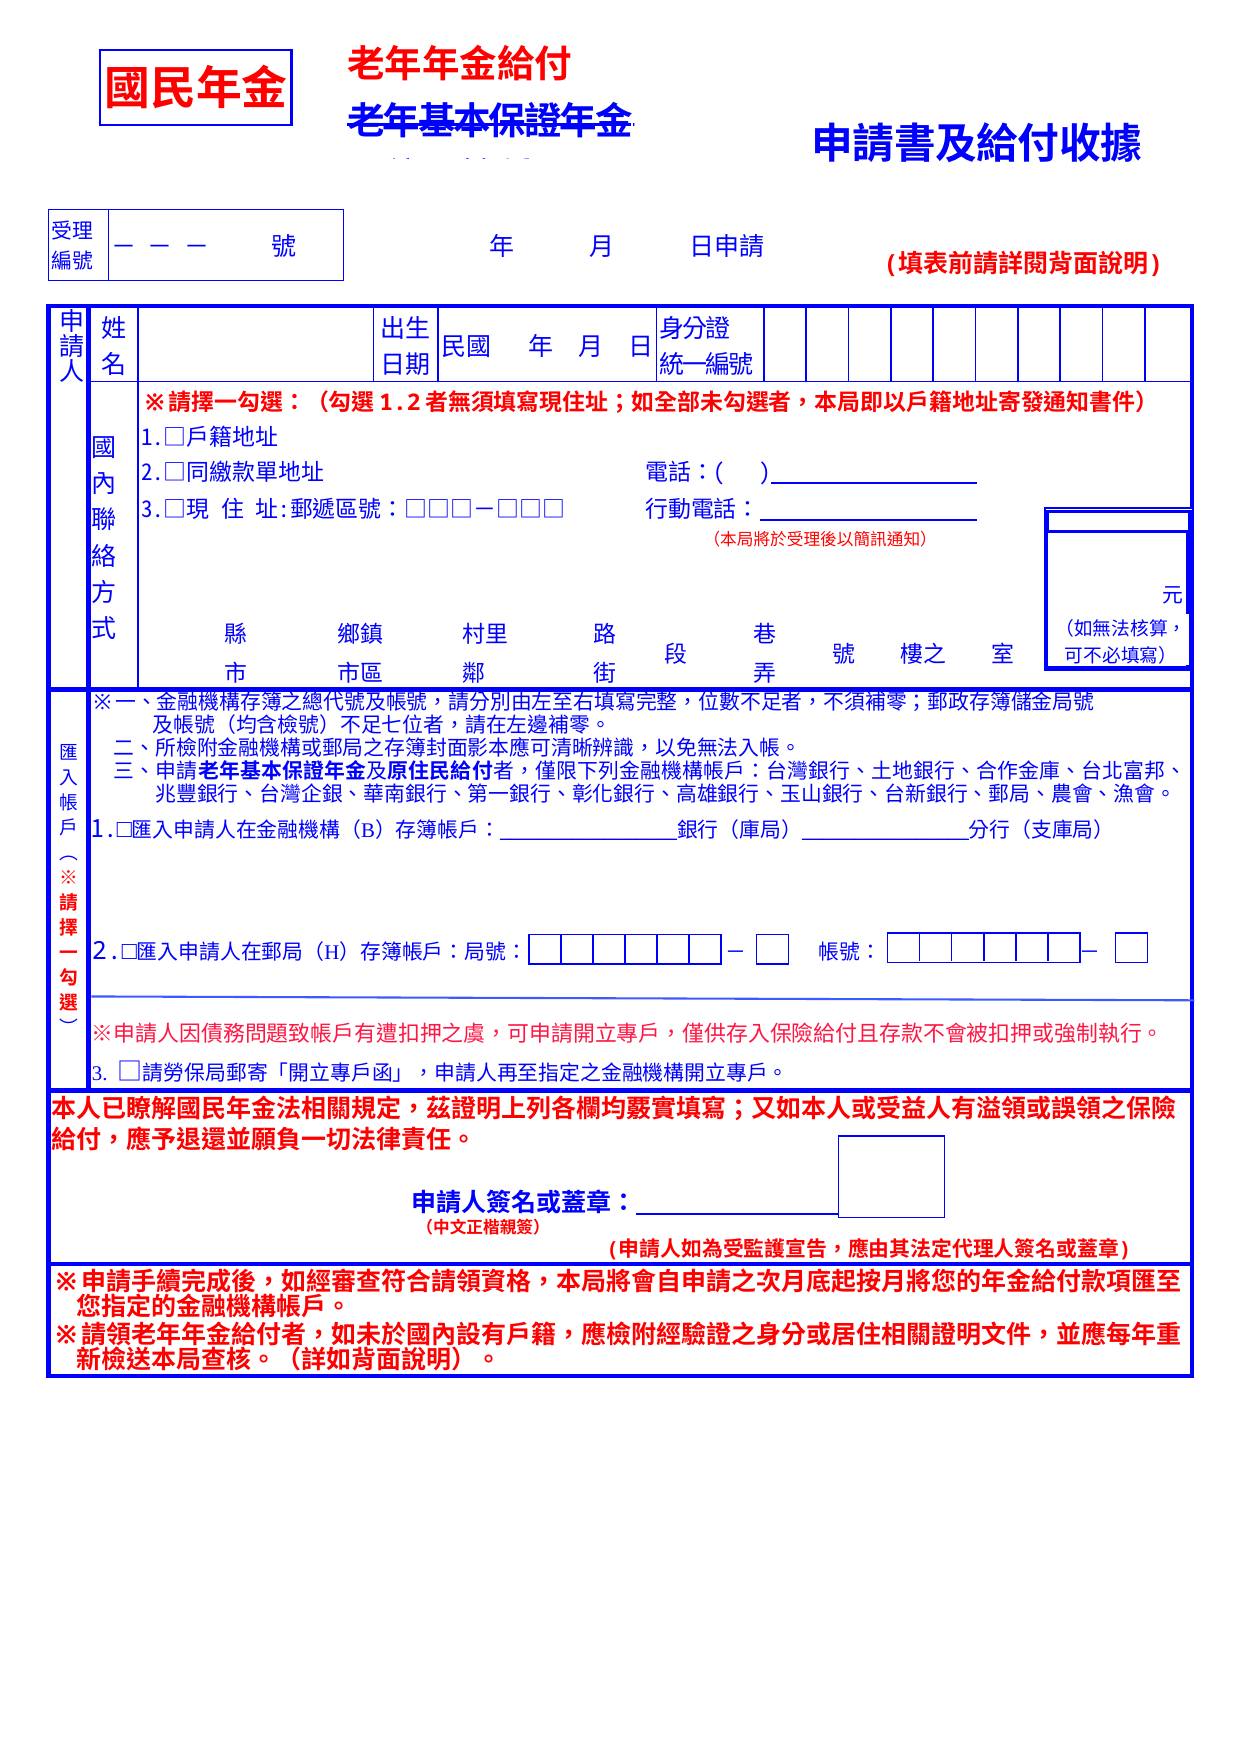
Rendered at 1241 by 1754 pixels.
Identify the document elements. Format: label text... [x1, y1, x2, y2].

table_header 號 [788, 610, 866, 687]
table_header 受理 編號 [49, 210, 108, 280]
table_cell [1103, 308, 1144, 381]
table_cell [807, 308, 848, 381]
table_cell [1061, 308, 1102, 381]
table_header 路 [519, 610, 627, 648]
table_cell 鄰 [394, 648, 519, 687]
table_header (填表前請詳閱背面說明) [846, 209, 1181, 280]
table_cell 街 [519, 648, 627, 687]
table_header 室 [957, 610, 1025, 687]
table_header 段 [627, 610, 698, 687]
table_cell 匯入帳戶︵※請擇一勾選︶ [51, 692, 86, 1088]
table_cell 國內聯絡方式 [91, 382, 137, 687]
table_cell 本人已瞭解國民年金法相關規定，茲證明上列各欄均覈實填寫；又如本人或受益人有溢領或誤領之保險給付，應予退還並願負一切法律責任。 申請人簽名或蓋章： （中文正楷親簽） (申請人如為受監護宣告，應由其法定代理人簽名或蓋章) [51, 1093, 1190, 1261]
table_cell ※請擇一勾選：（勾選1.2者無須填寫現住址；如全部未勾選者，本局即以戶籍地址寄發通知書件） 1.□戶籍地址 2.□同繳款單地址 電話：( ) 3.□現 住 址:郵遞區號：□□□－□□□ 行動電話： （本局將於受理後以簡訊通知） 元 [139, 382, 1190, 687]
table_cell [846, 280, 1181, 303]
table_header － － － 號 [109, 210, 343, 280]
table_cell 市 [141, 648, 258, 687]
table_header 樓之 [866, 610, 957, 687]
table_cell ※申請手續完成後，如經審查符合請領資格，本局將會自申請之次月底起按月將您的年金給付款項匯至您指定的金融機構帳戶。 ※請領老年年金給付者，如未於國內設有戶籍，應檢附經驗證之身分或居住相關證明文件，並應每年重新檢送本局查核。（詳如背面說明）。 [51, 1266, 1190, 1374]
table_header 年 月 日申請 [344, 209, 846, 280]
table_header 巷 [699, 610, 787, 648]
table_header 縣 [141, 610, 258, 648]
table_header 村里 [394, 610, 519, 648]
table_cell [1019, 308, 1059, 381]
table_cell [48, 280, 846, 303]
table_header [1181, 209, 1192, 280]
table_cell [934, 308, 975, 381]
text 老年基本保證年金 [347, 91, 703, 145]
table_cell [139, 308, 373, 381]
table_cell [765, 308, 805, 381]
table_cell 姓 名 [91, 308, 137, 381]
text 申請書及給付收據 [247, 111, 1181, 171]
table_cell 身分證 統一編號 [657, 308, 763, 381]
table_cell 弄 [699, 648, 787, 687]
table_cell 出生 日期 [374, 308, 437, 381]
text 原住民給付 [347, 147, 703, 158]
table_cell ※一、金融機構存簿之總代號及帳號，請分別由左至右填寫完整，位數不足者，不須補零；郵政存簿儲金局號 及帳號（均含檢號）不足七位者，請在左邊補零。 二、所檢附金融機構或郵局之存簿封面影本應可清晰辨識，以免無法入帳。 三、申請老年基本保證年金及原住民給付者，僅限下列金融機構帳戶：台灣銀行、土地銀行、合作金庫、台北富邦、兆豐銀行、台灣企銀、華南銀行、第一銀行、彰化銀行、高雄銀行、玉山銀行、台新銀行、郵局、農會、漁會。 1.□匯入申請人在金融機構（B）存簿帳戶：_________________銀行（庫局）________________分行（支庫局） 2.□匯入申請人在郵局（H）存簿帳戶：局號： － 帳號： [91, 692, 1190, 999]
table_cell [1146, 308, 1190, 381]
table_cell － ※申請人因債務問題致帳戶有遭扣押之虞，可申請開立專戶，僅供存入保險給付且存款不會被扣押或強制執行。 3. □請勞保局郵寄「開立專戶函」，申請人再至指定之金融機構開立專戶。 [91, 998, 1190, 1088]
table_cell [849, 308, 890, 381]
table_cell [976, 308, 1017, 381]
table_header 鄉鎮 [258, 610, 394, 648]
text 國民年金 [101, 51, 290, 118]
table_cell 民國 年 月 日 [439, 308, 656, 381]
table_cell 申請人 [51, 308, 86, 687]
table_cell [1181, 280, 1192, 303]
table_cell [892, 308, 932, 381]
table_cell 市區 [258, 648, 394, 687]
text 老年年金給付 [347, 34, 703, 88]
